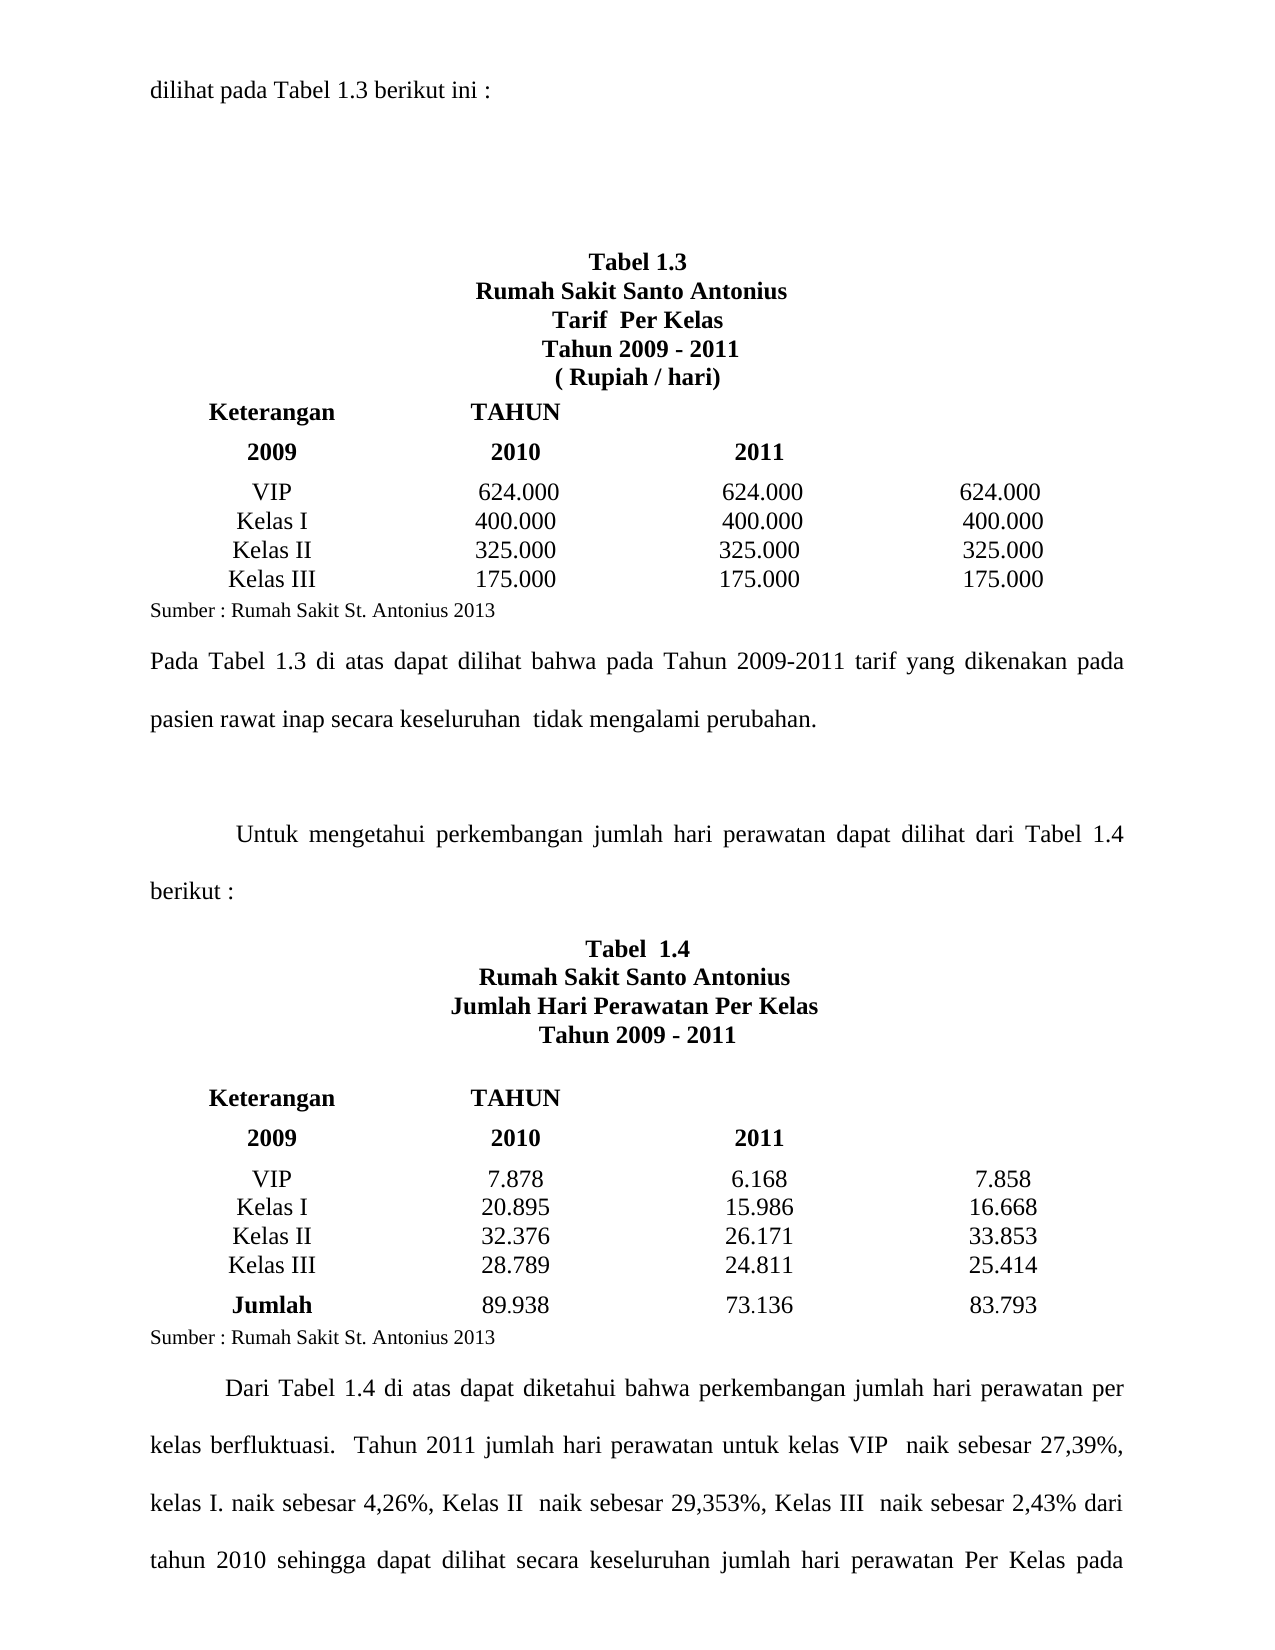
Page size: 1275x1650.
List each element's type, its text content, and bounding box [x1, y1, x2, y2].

table_cell 6.168 15.986 26.171 24.811 [638, 1158, 881, 1284]
text Tabel 1.4 [150, 934, 1125, 962]
table_cell 2009 [150, 1118, 394, 1158]
text ( Rupiah / hari) [150, 362, 1125, 391]
table_header TAHUN [394, 1078, 637, 1118]
table_cell VIP Kelas I Kelas II Kelas III [150, 472, 394, 598]
table_cell Jumlah [150, 1284, 394, 1324]
table_cell 73.136 [638, 1284, 881, 1324]
table_header Keterangan [150, 1078, 394, 1118]
table_cell 624.000 400.000 325.000 175.000 [394, 472, 637, 598]
table_cell 2011 [638, 431, 881, 472]
table_cell 2011 [638, 1118, 881, 1158]
text Sumber : Rumah Sakit St. Antonius 2013 [150, 1324, 1125, 1349]
table_cell 89.938 [394, 1284, 637, 1324]
text Tarif Per Kelas [150, 305, 1125, 334]
table_cell 2010 [394, 431, 637, 472]
text Tabel 1.3 [150, 247, 1125, 276]
table_cell VIP Kelas I Kelas II Kelas III [150, 1158, 394, 1284]
table_cell 2009 [150, 431, 394, 472]
table_cell 7.878 20.895 32.376 28.789 [394, 1158, 637, 1284]
text Untuk mengetahui perkembangan jumlah hari perawatan dapat dilihat dari Tabel 1.4 berikut : [150, 819, 1125, 905]
table_cell 83.793 [881, 1284, 1125, 1324]
text Dari Tabel 1.4 di atas dapat diketahui bahwa perkembangan jumlah hari perawatan per kelas berfluktuasi. Tahun 2011 jumlah hari perawatan untuk kelas VIP naik sebesar 27,39%, kelas I. naik sebesar 4,26%, Kelas II naik sebesar 29,353%, Kelas III naik sebesar 2,43% dari tahun 2010 sehingga dapat dilihat secara keseluruhan jumlah hari perawatan Per Kelas pada [150, 1373, 1125, 1574]
text dilihat pada Tabel 1.3 berikut ini : [150, 75, 1125, 104]
table_cell 624.000 400.000 325.000 175.000 [638, 472, 881, 598]
table_header TAHUN [394, 391, 637, 431]
table_cell 2010 [394, 1118, 637, 1158]
text Pada Tabel 1.3 di atas dapat dilihat bahwa pada Tahun 2009-2011 tarif yang dikenakan pada pasien rawat inap secara keseluruhan tidak mengalami perubahan. [150, 646, 1125, 732]
text Jumlah Hari Perawatan Per Kelas [150, 991, 1125, 1020]
text Rumah Sakit Santo Antonius [150, 276, 1125, 305]
text Tahun 2009 - 2011 [150, 1020, 1125, 1049]
text Tahun 2009 - 2011 [150, 334, 1125, 362]
table_header Keterangan [150, 391, 394, 431]
table_cell 7.858 16.668 33.853 25.414 [881, 1158, 1125, 1284]
text Rumah Sakit Santo Antonius [150, 962, 1125, 991]
table_cell 624.000 400.000 325.000 175.000 [881, 472, 1125, 598]
text Sumber : Rumah Sakit St. Antonius 2013 [150, 598, 1125, 622]
